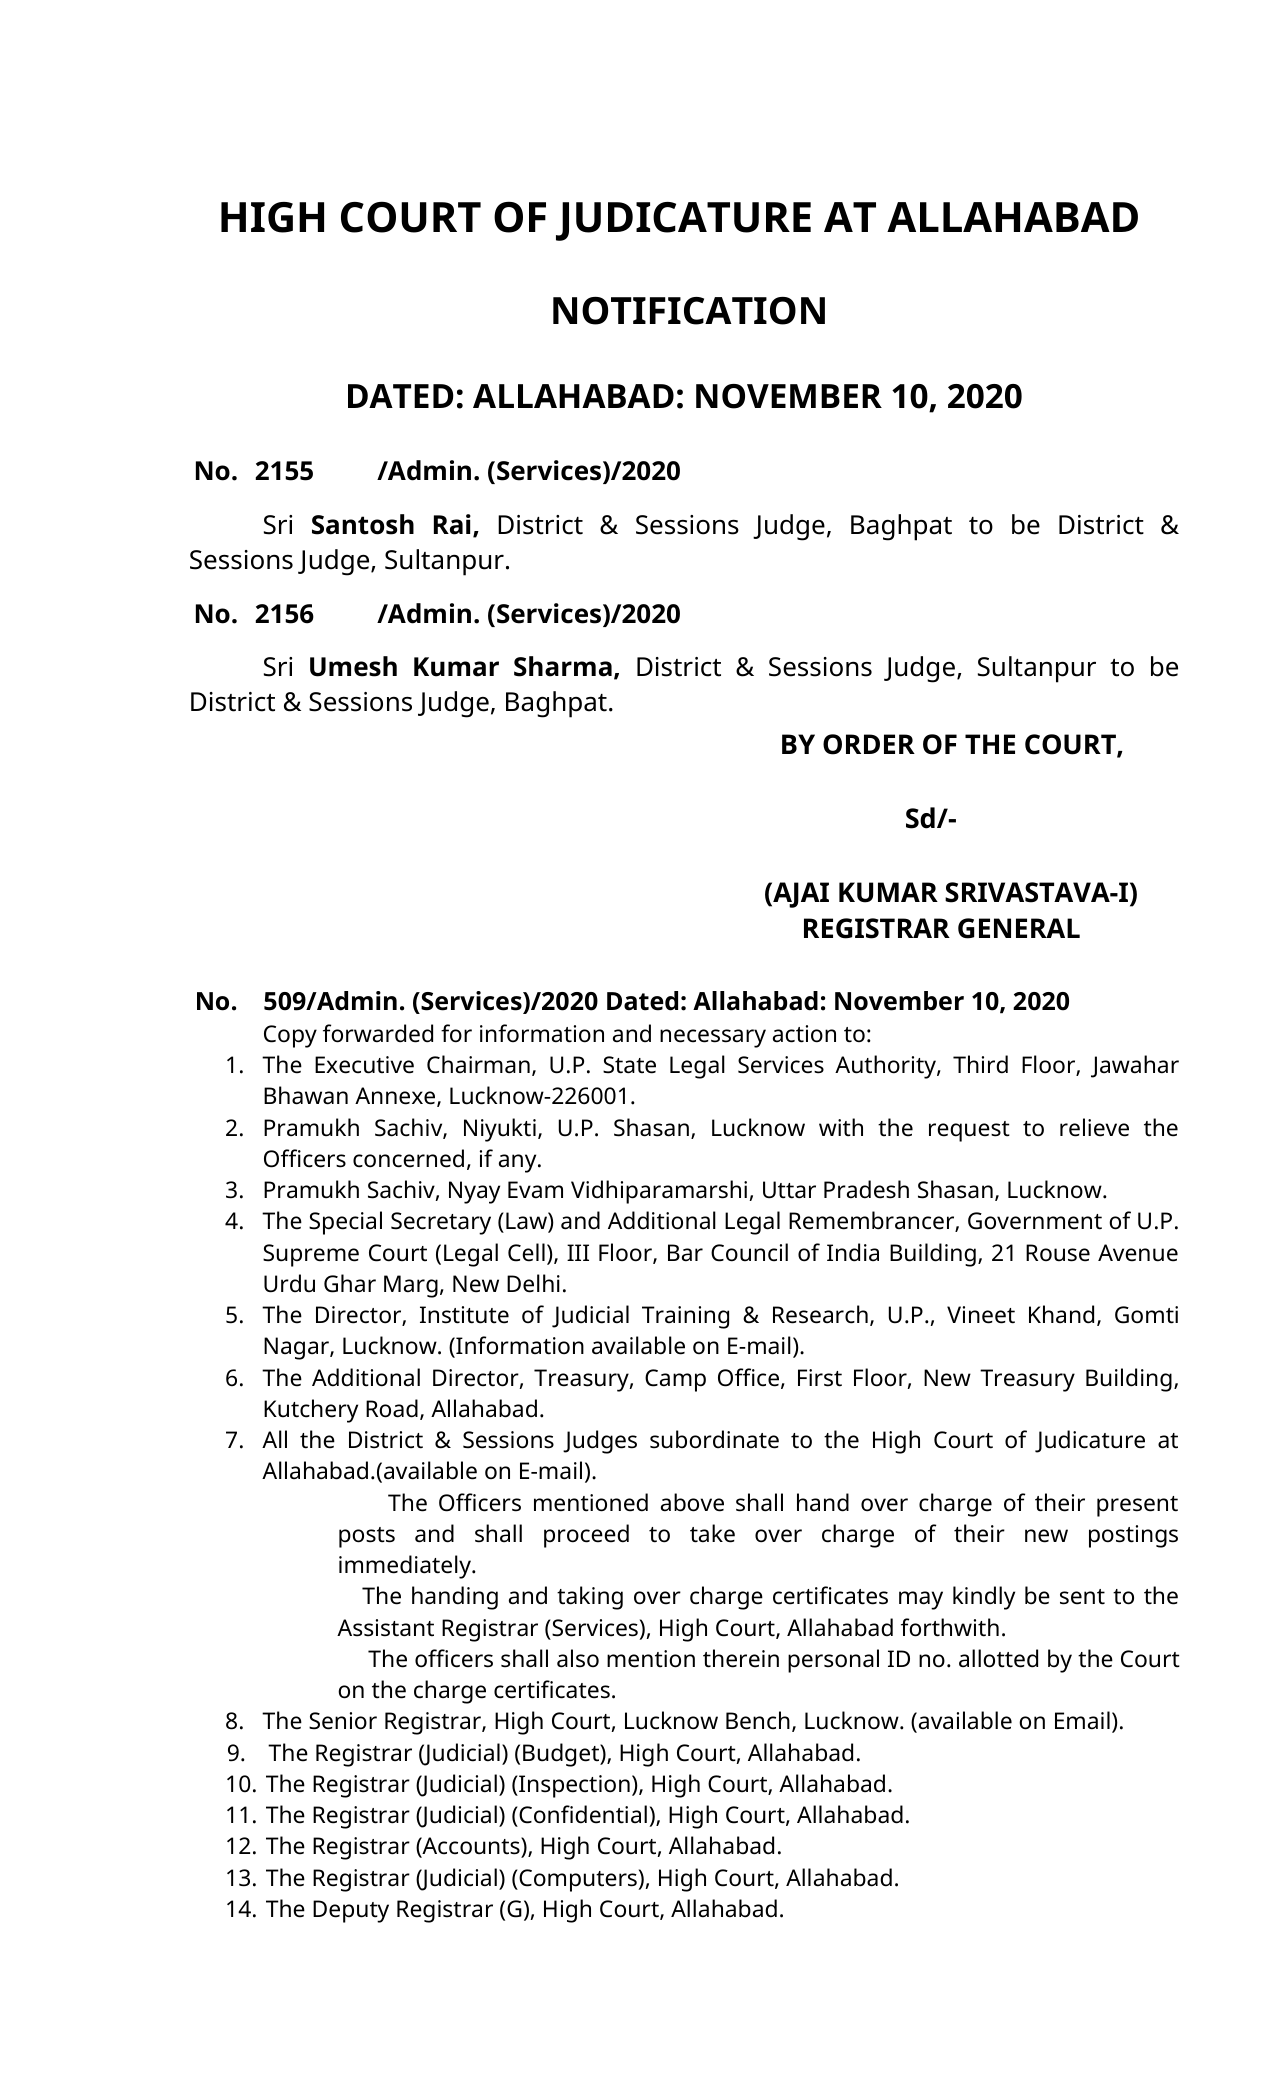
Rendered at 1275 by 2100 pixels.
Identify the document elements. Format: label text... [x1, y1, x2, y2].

list The Director, Institute of Judicial Training & Research, U.P., Vineet Khand, Gomti Nagar, Lucknow. (Information available on E-mail). [225, 1299, 1181, 1362]
table_header 2156 [249, 584, 371, 642]
text The officers shall also mention therein personal ID no. allotted by the Court on the charge certificates. [337, 1643, 1181, 1705]
text Sd/- [187, 799, 1181, 836]
text Copy forwarded for information and necessary action to: [187, 1018, 1181, 1049]
text No. 509/Admin. (Services)/2020 Dated: Allahabad: November 10, 2020 [187, 984, 1181, 1018]
text BY ORDER OF THE COURT, [562, 726, 1181, 762]
table_header /Admin. (Services)/2020 [371, 441, 762, 500]
text REGISTRAR GENERAL [187, 910, 1181, 947]
text (AJAI KUMAR SRIVASTAVA-I) [187, 873, 1181, 910]
list Pramukh Sachiv, Nyay Evam Vidhiparamarshi, Uttar Pradesh Shasan, Lucknow. [225, 1174, 1181, 1205]
list The Registrar (Accounts), High Court, Allahabad. [225, 1830, 1181, 1862]
table_header /Admin. (Services)/2020 [371, 584, 762, 642]
table_header No. [188, 584, 249, 642]
list The Additional Director, Treasury, Camp Office, First Floor, New Treasury Building, Kutchery Road, Allahabad. [225, 1362, 1181, 1424]
list The Special Secretary (Law) and Additional Legal Remembrancer, Government of U.P. Supreme Court (Legal Cell), III Floor, Bar Council of India Building, 21 Rouse Avenue Urdu Ghar Marg, New Delhi. [225, 1205, 1181, 1299]
text The handing and taking over charge certificates may kindly be sent to the Assistant Registrar (Services), High Court, Allahabad forthwith. [300, 1580, 1181, 1643]
subtitle DATED: ALLAHABAD: NOVEMBER 10, 2020 [187, 373, 1181, 418]
list Pramukh Sachiv, Niyukti, U.P. Shasan, Lucknow with the request to relieve the Officers concerned, if any. [225, 1112, 1181, 1174]
list The Registrar (Judicial) (Inspection), High Court, Allahabad. [225, 1768, 1181, 1799]
title HIGH COURT OF JUDICATURE AT ALLAHABAD [150, 187, 1208, 244]
table_header 2155 [249, 441, 371, 500]
text The Officers mentioned above shall hand over charge of their present posts and shall proceed to take over charge of their new postings immediately. [337, 1487, 1181, 1580]
list The Registrar (Judicial) (Confidential), High Court, Allahabad. [225, 1799, 1181, 1830]
subtitle NOTIFICATION [187, 284, 1181, 336]
list All the District & Sessions Judges subordinate to the High Court of Judicature at Allahabad.(available on E-mail). [225, 1424, 1181, 1487]
list The Executive Chairman, U.P. State Legal Services Authority, Third Floor, Jawahar Bhawan Annexe, Lucknow-226001. [225, 1049, 1181, 1112]
subtitle Sri Santosh Rai, District & Sessions Judge, Baghpat to be District & Sessions Judge, Sultanpur. [189, 506, 1181, 577]
table_header No. [188, 441, 249, 500]
list The Registrar (Judicial) (Computers), High Court, Allahabad. [225, 1862, 1181, 1893]
list The Registrar (Judicial) (Budget), High Court, Allahabad. [227, 1737, 1181, 1768]
list The Senior Registrar, High Court, Lucknow Bench, Lucknow. (available on Email). [225, 1705, 1181, 1737]
subtitle Sri Umesh Kumar Sharma, District & Sessions Judge, Sultanpur to be District & Sessions Judge, Baghpat. [189, 648, 1181, 719]
list The Deputy Registrar (G), High Court, Allahabad. [225, 1893, 1181, 1924]
